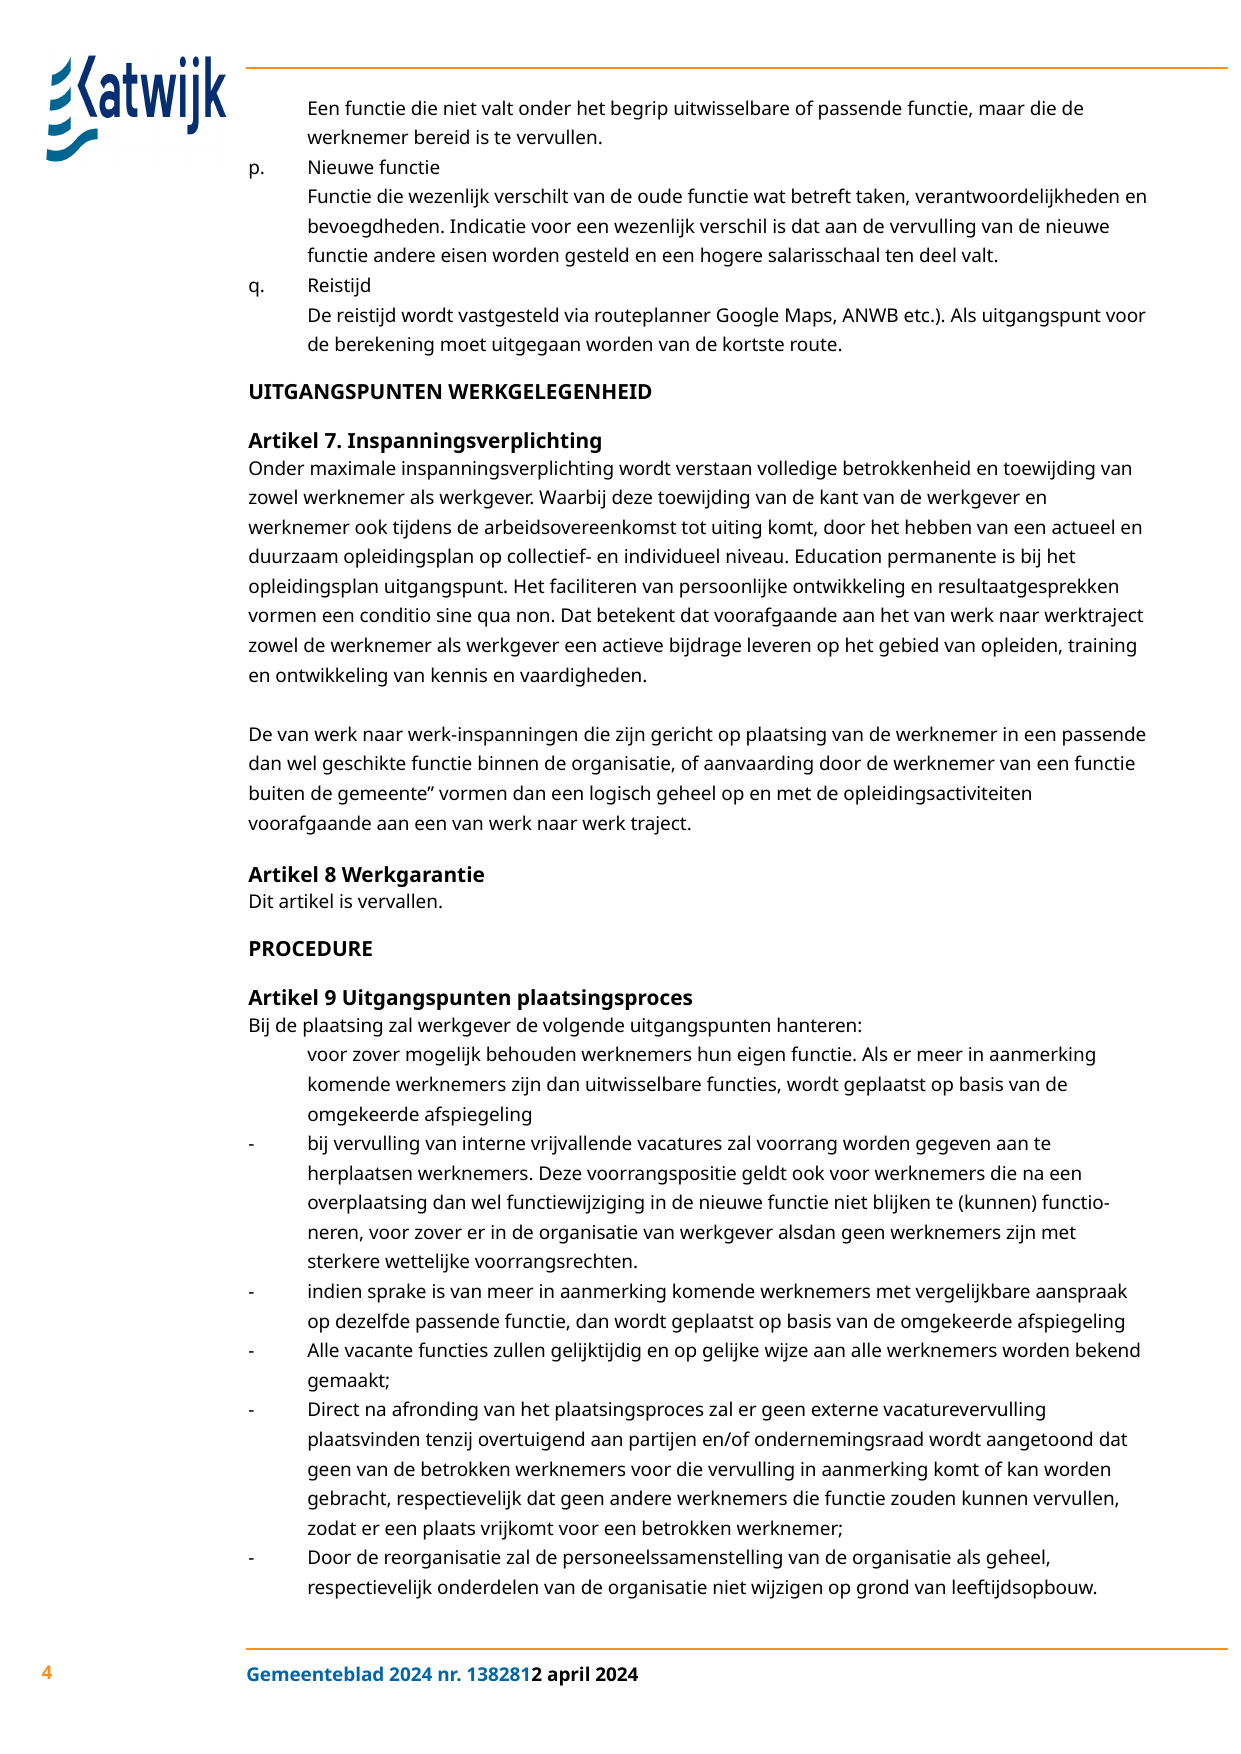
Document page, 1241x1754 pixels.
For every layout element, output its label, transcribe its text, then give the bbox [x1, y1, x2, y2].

list Door de reorganisatie zal de personeelssamenstelling van de organisatie als geheel, respectievelijk onderdelen van de organisatie niet wijzigen op grond van leeftijdsopbouw. [248, 1544, 1152, 1600]
text Bij de plaatsing zal werkgever de volgende uitgangspunten hanteren: [248, 1012, 1152, 1038]
text UITGANGSPUNTEN WERKGELEGENHEID [248, 377, 1152, 406]
list Nieuwe functie [248, 154, 1152, 180]
text Artikel 9 Uitgangspunten plaatsingsproces [248, 983, 1152, 1012]
list Functie die wezenlijk verschilt van de oude functie wat betreft taken, verantwoordelijkheden en bevoegdheden. Indicatie voor een wezenlijk verschil is dat aan de vervulling van de nieuwe functie andere eisen worden gesteld en een hogere salarisschaal ten deel valt. [248, 183, 1152, 268]
text Dit artikel is vervallen. [248, 889, 1152, 914]
picture [41, 47, 231, 172]
list indien sprake is van meer in aanmerking komende werknemers met vergelijkbare aanspraak op dezelfde passende functie, dan wordt geplaatst op basis van de omgekeerde afspiegeling [248, 1278, 1152, 1333]
text Artikel 7. Inspanningsverplichting [248, 426, 1152, 455]
list voor zover mogelijk behouden werknemers hun eigen functie. Als er meer in aanmerking komende werknemers zijn dan uitwisselbare functies, wordt geplaatst op basis van de omgekeerde afspiegeling [248, 1042, 1152, 1126]
list De reistijd wordt vastgesteld via routeplanner Google Maps, ANWB etc.). Als uitgangspunt voor de berekening moet uitgegaan worden van de kortste route. [248, 302, 1152, 357]
text PROCEDURE [248, 934, 1152, 963]
list Direct na afronding van het plaatsingsproces zal er geen externe vacaturevervulling plaatsvinden tenzij overtuigend aan partijen en/of ondernemingsraad wordt aangetoond dat geen van de betrokken werknemers voor die vervulling in aanmerking komt of kan worden gebracht, respectievelijk dat geen andere werknemers die functie zouden kunnen vervullen, zodat er een plaats vrijkomt voor een betrokken werknemer; [248, 1397, 1152, 1541]
list Een functie die niet valt onder het begrip uitwisselbare of passende functie, maar die de werknemer bereid is te vervullen. [248, 95, 1152, 150]
list Alle vacante functies zullen gelijktijdig en op gelijke wijze aan alle werknemers worden bekend gemaakt; [248, 1337, 1152, 1393]
text Artikel 8 Werkgarantie [248, 860, 1152, 889]
list bij vervulling van interne vrijvallende vacatures zal voorrang worden gegeven aan te herplaatsen werknemers. Deze voorrangspositie geldt ook voor werknemers die na een overplaatsing dan wel functiewijziging in de nieuwe functie niet blijken te (kunnen) functio-neren, voor zover er in de organisatie van werkgever alsdan geen werknemers zijn met sterkere wettelijke voorrangsrechten. [248, 1130, 1152, 1274]
text Onder maximale inspanningsverplichting wordt verstaan volledige betrokkenheid en toewijding van zowel werknemer als werkgever. Waarbij deze toewijding van de kant van de werkgever en werknemer ook tijdens de arbeidsovereenkomst tot uiting komt, door het hebben van een actueel en duurzaam opleidingsplan op collectief- en individueel niveau. Education permanente is bij het opleidingsplan uitgangspunt. Het faciliteren van persoonlijke ontwikkeling en resultaatgesprekken vormen een conditio sine qua non. Dat betekent dat voorafgaande aan het van werk naar werktraject zowel de werknemer als werkgever een actieve bijdrage leveren op het gebied van opleiden, training en ontwikkeling van kennis en vaardigheden. [248, 455, 1152, 688]
text De van werk naar werk-inspanningen die zijn gericht op plaatsing van de werknemer in een passende dan wel geschikte functie binnen de organisatie, of aanvaarding door de werknemer van een functie buiten de gemeente” vormen dan een logisch geheel op en met de opleidingsactiviteiten voorafgaande aan een van werk naar werk traject. [248, 721, 1152, 836]
list Reistijd [248, 272, 1152, 298]
